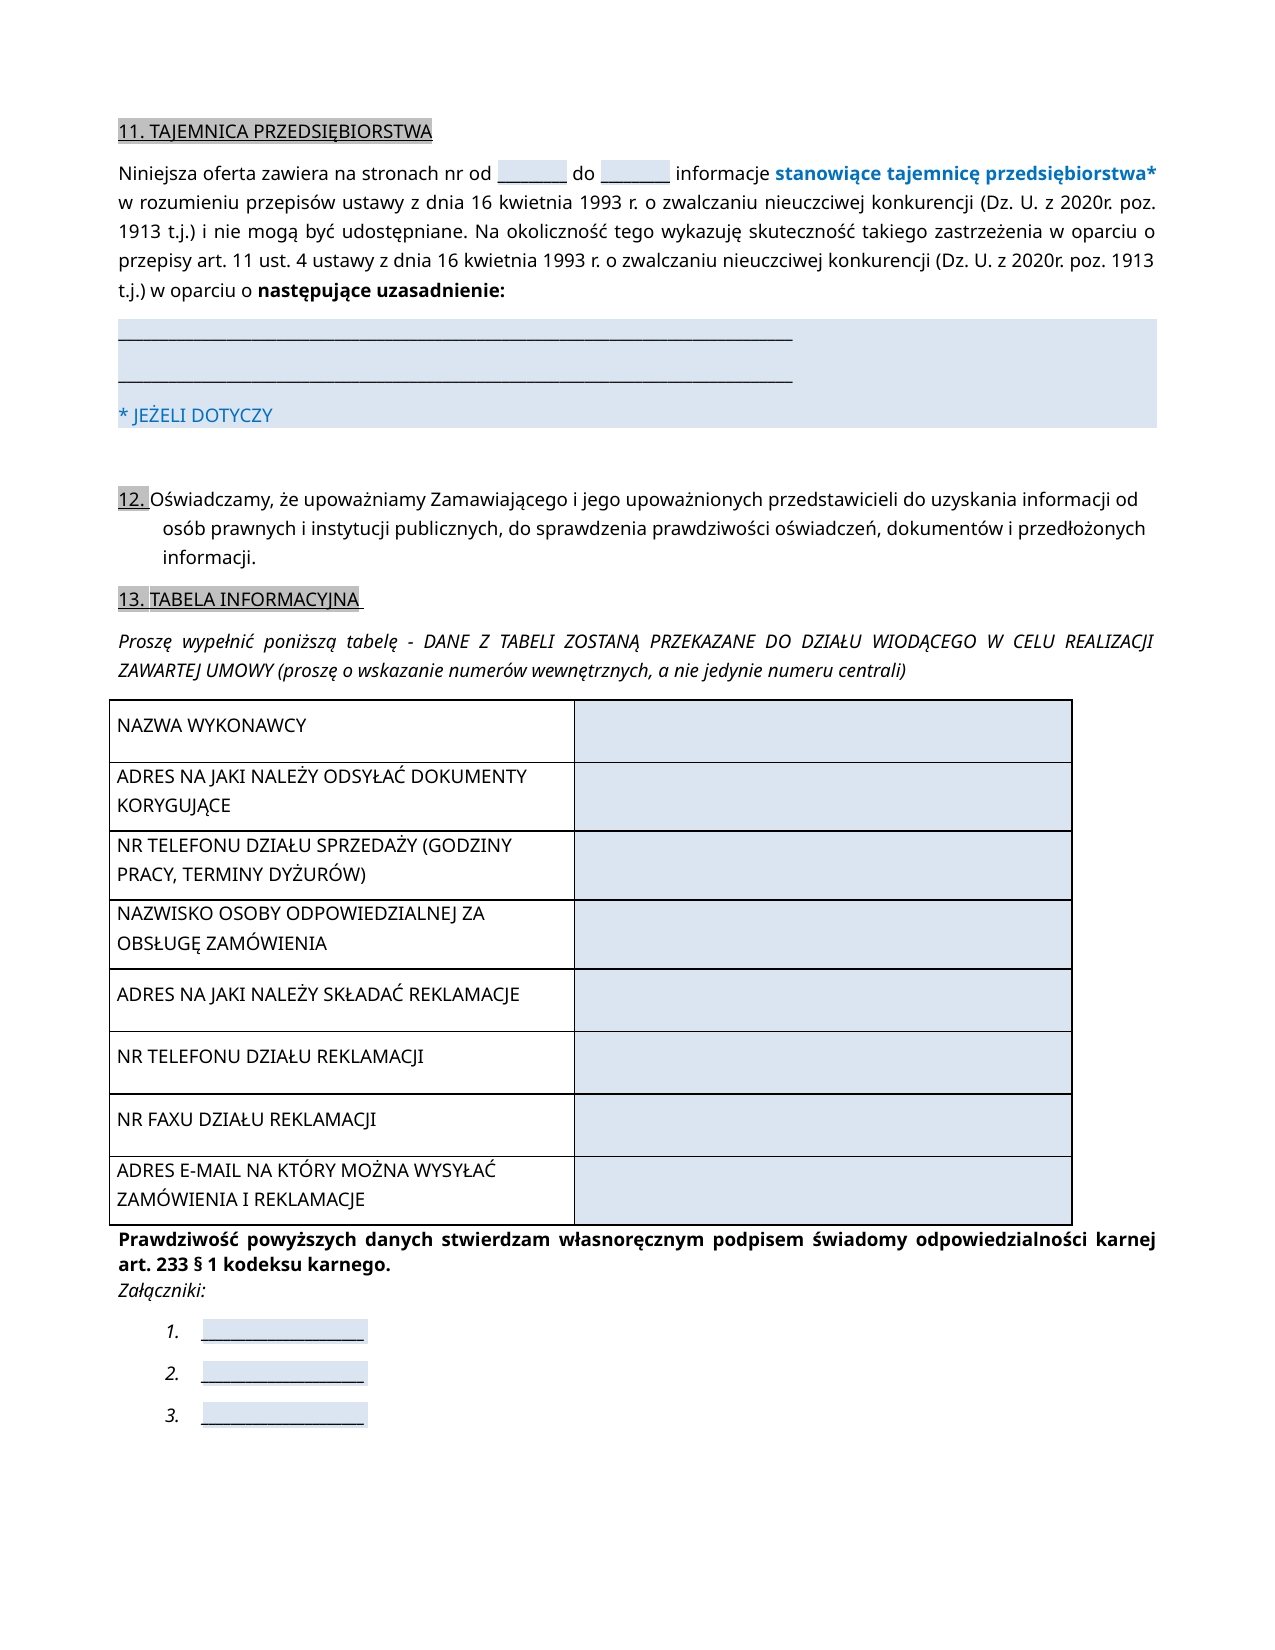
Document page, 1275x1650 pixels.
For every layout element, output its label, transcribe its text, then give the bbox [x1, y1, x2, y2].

text Prawdziwość powyższych danych stwierdzam własnoręcznym podpisem świadomy odpowiedzialności karnej art. 233 § 1 kodeksu karnego. [118, 1226, 1157, 1277]
table_header [575, 701, 1071, 761]
text _________________________________________________________________________________ [118, 319, 1157, 344]
text 11. TAJEMNICA PRZEDSIĘBIORSTWA [118, 118, 1157, 144]
text 12. Oświadczamy, że upoważniamy Zamawiającego i jego upoważnionych przedstawicieli do uzyskania informacji od osób prawnych i instytucji publicznych, do sprawdzenia prawdziwości oświadczeń, dokumentów i przedłożonych informacji. [118, 486, 1157, 570]
table_cell [575, 1095, 1071, 1156]
table_cell NR TELEFONU DZIAŁU SPRZEDAŻY (GODZINY PRACY, TERMINY DYŻURÓW) [110, 832, 574, 899]
table_cell NAZWISKO OSOBY ODPOWIEDZIALNEJ ZA OBSŁUGĘ ZAMÓWIENIA [110, 901, 574, 968]
table_cell [575, 832, 1071, 899]
table_cell NR FAXU DZIAŁU REKLAMACJI [110, 1095, 574, 1156]
table_cell [575, 901, 1071, 968]
text _________________________________________________________________________________ [118, 361, 1157, 386]
table_cell NR TELEFONU DZIAŁU REKLAMACJI [110, 1032, 574, 1093]
list ______________________ [165, 1402, 1157, 1428]
table_cell [575, 970, 1071, 1031]
table_cell [575, 1032, 1071, 1093]
table_cell ADRES E-MAIL NA KTÓRY MOŻNA WYSYŁAĆ ZAMÓWIENIA I REKLAMACJE [110, 1157, 574, 1224]
text Załączniki: [118, 1277, 1157, 1302]
table_cell [575, 763, 1071, 830]
text Niniejsza oferta zawiera na stronach nr od _________ do _________ informacje stanowiące tajemnicę przedsiębiorstwa* w rozumieniu przepisów ustawy z dnia 16 kwietnia 1993 r. o zwalczaniu nieuczciwej konkurencji (Dz. U. z 2020r. poz. 1913 t.j.) i nie mogą być udostępniane. Na okoliczność tego wykazuję skuteczność takiego zastrzeżenia w oparciu o przepisy art. 11 ust. 4 ustawy z dnia 16 kwietnia 1993 r. o zwalczaniu nieuczciwej konkurencji (Dz. U. z 2020r. poz. 1913 t.j.) w oparciu o następujące uzasadnienie: [118, 160, 1157, 302]
table_cell ADRES NA JAKI NALEŻY ODSYŁAĆ DOKUMENTY KORYGUJĄCE [110, 763, 574, 830]
text 13. TABELA INFORMACYJNA [118, 586, 1157, 612]
text * JEŻELI DOTYCZY [118, 402, 1157, 428]
table_header NAZWA WYKONAWCY [110, 701, 574, 761]
table_cell [575, 1157, 1071, 1224]
table_cell ADRES NA JAKI NALEŻY SKŁADAĆ REKLAMACJE [110, 970, 574, 1031]
list ______________________ [165, 1319, 1157, 1344]
list ______________________ [165, 1361, 1157, 1386]
text Proszę wypełnić poniższą tabelę - DANE Z TABELI ZOSTANĄ PRZEKAZANE DO DZIAŁU WIODĄCEGO W CELU REALIZACJI ZAWARTEJ UMOWY (proszę o wskazanie numerów wewnętrznych, a nie jedynie numeru centrali) [118, 628, 1157, 683]
